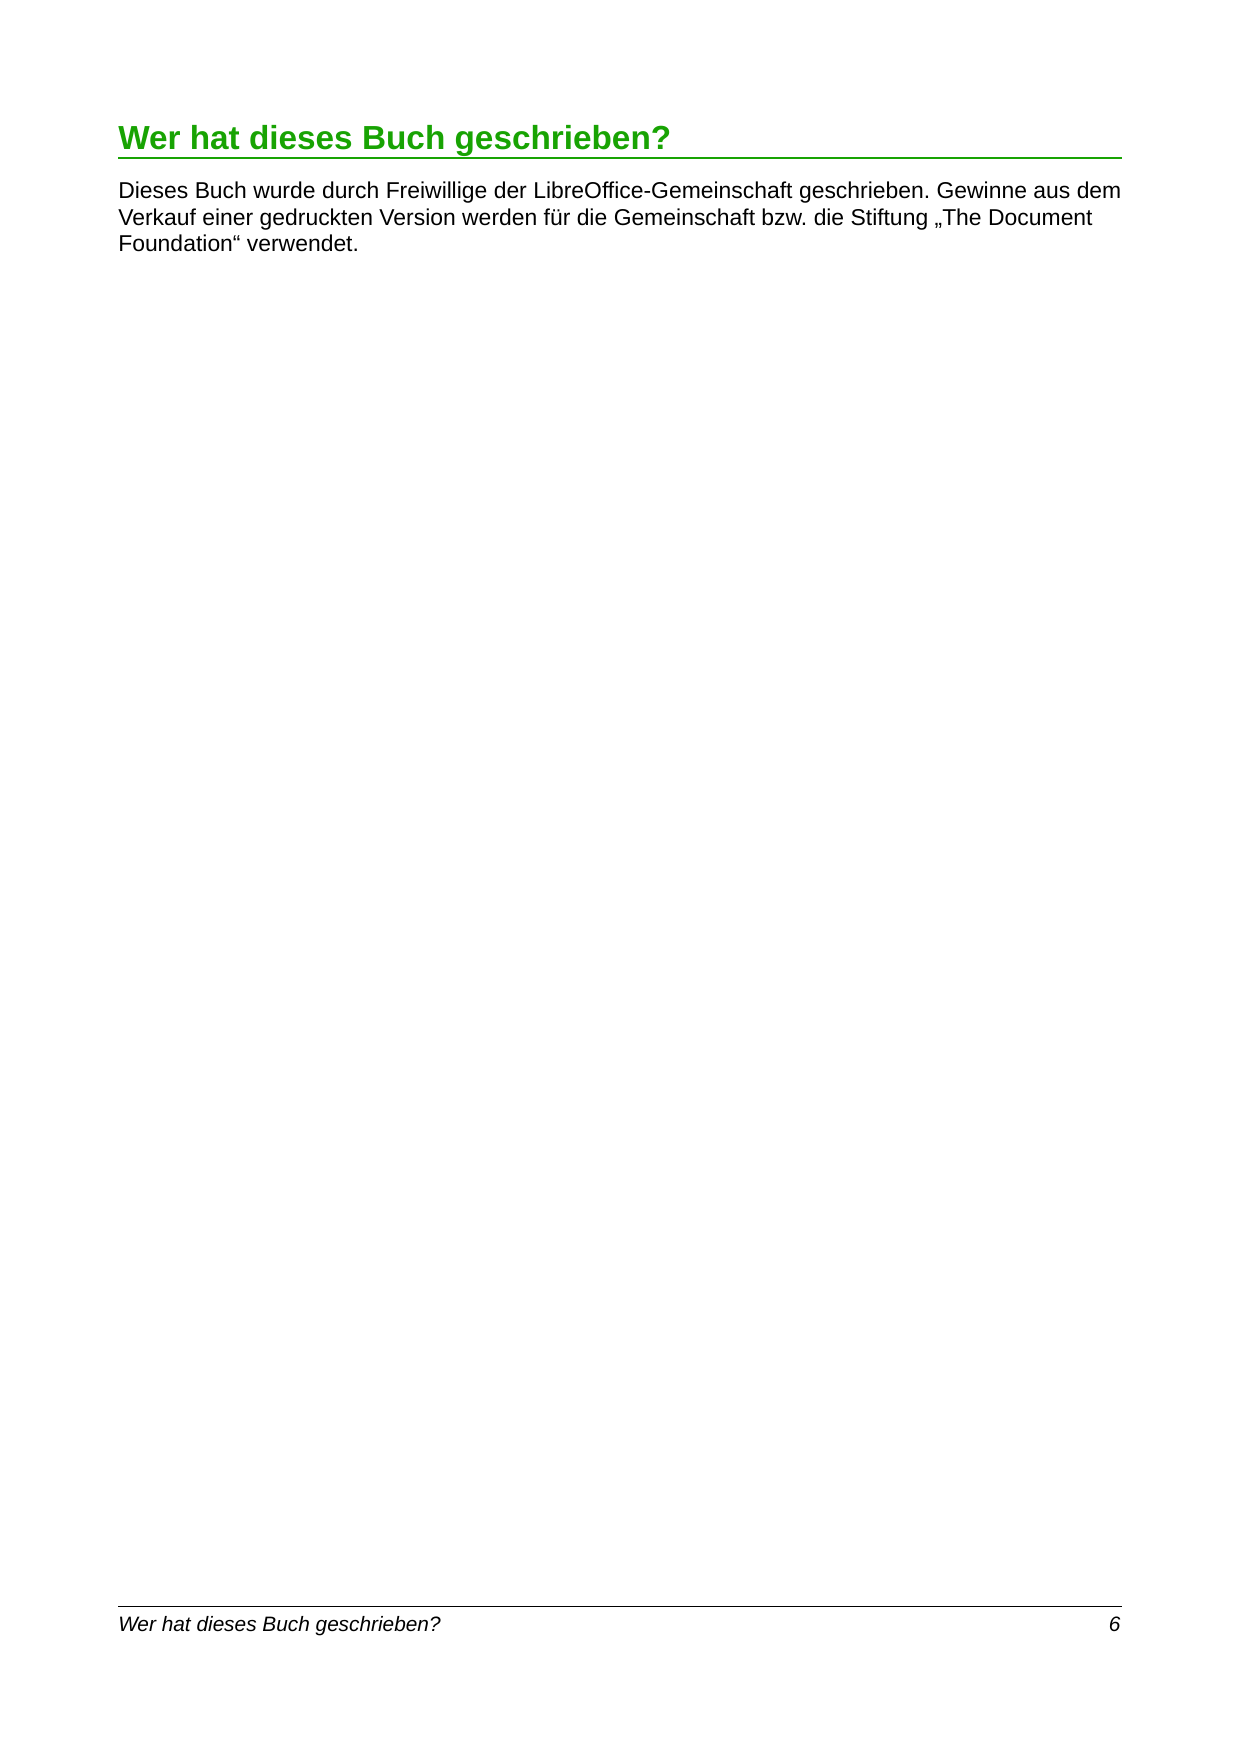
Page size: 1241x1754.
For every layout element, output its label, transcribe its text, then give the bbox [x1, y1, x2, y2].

subtitle Wer hat dieses Buch geschrieben? [118, 118, 1122, 157]
text Dieses Buch wurde durch Freiwillige der LibreOffice-Gemeinschaft geschrieben. Gewinne aus dem Verkauf einer gedruckten Version werden für die Gemeinschaft bzw. die Stiftung „The Document Foundation“ verwendet. [118, 177, 1122, 257]
